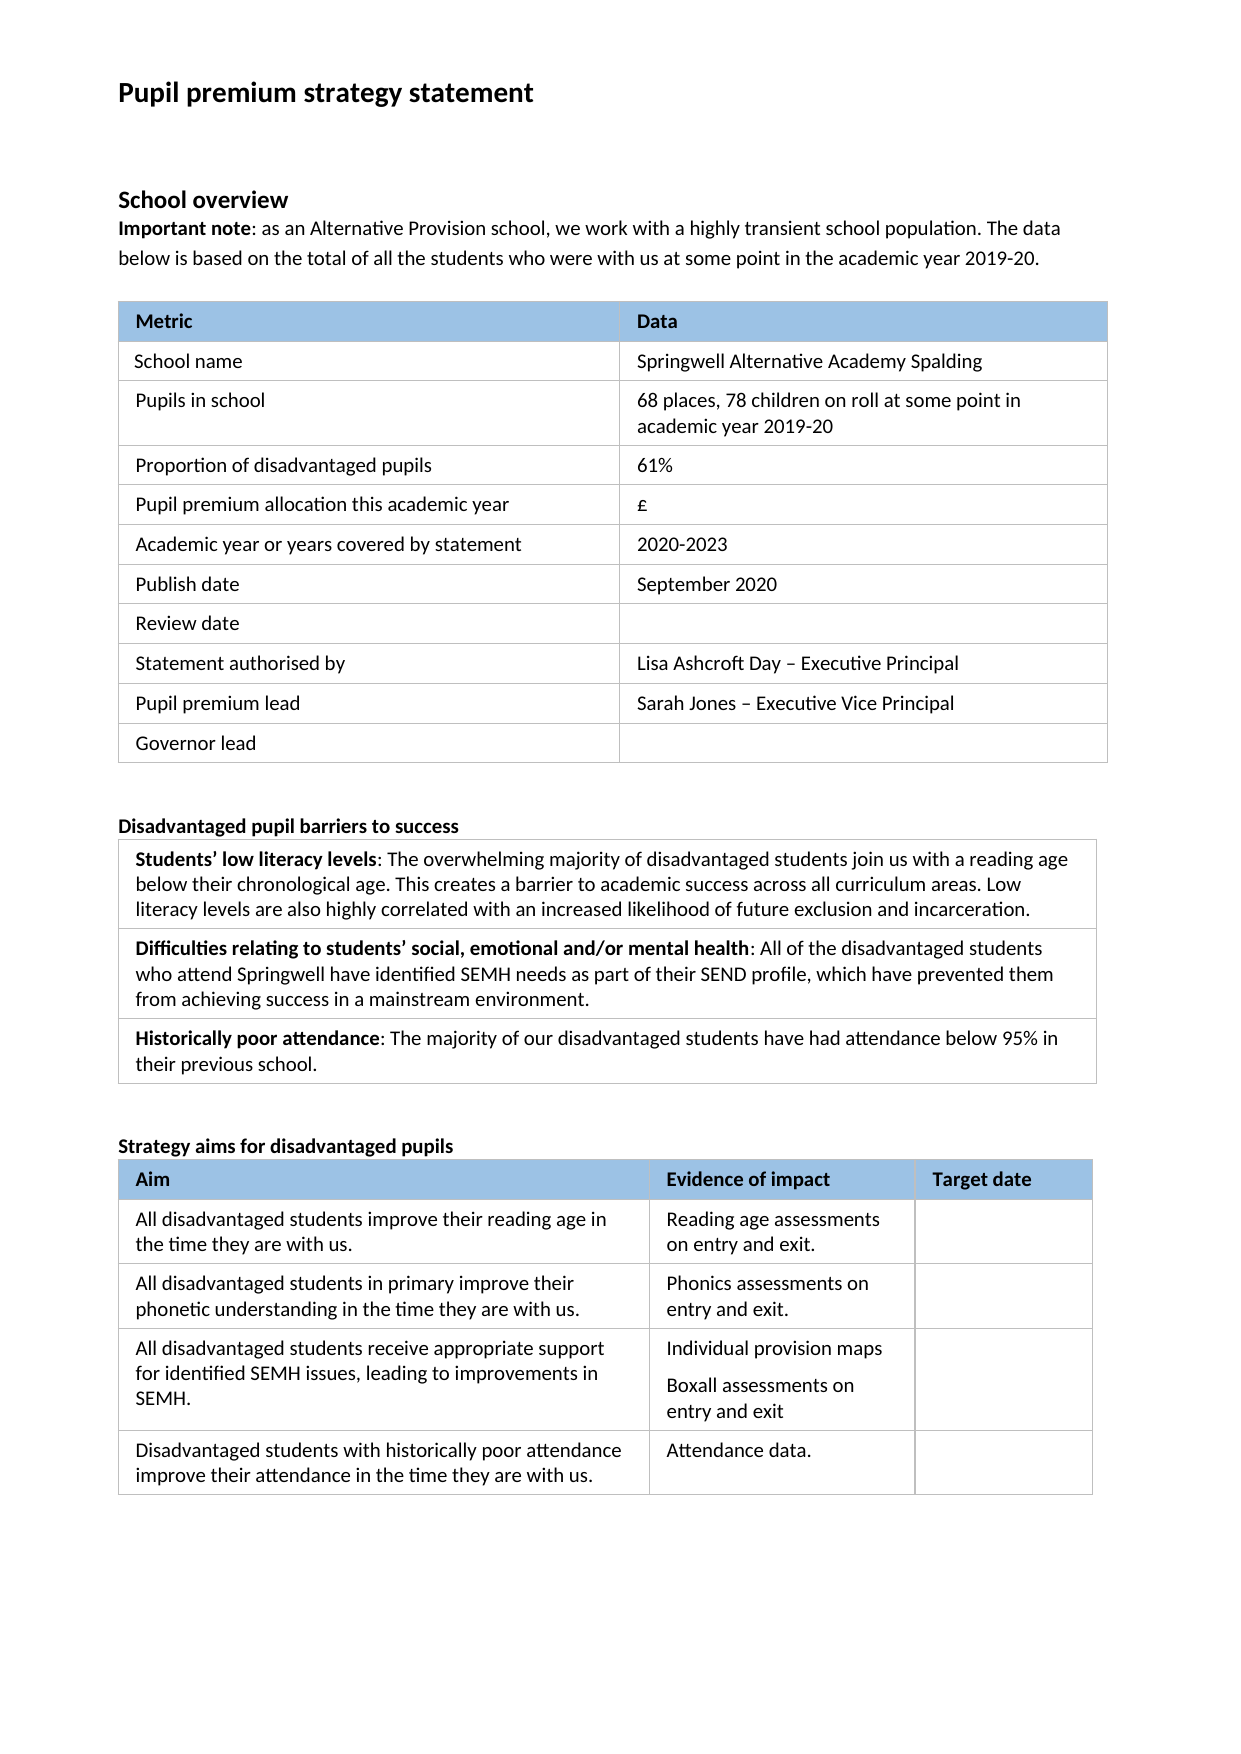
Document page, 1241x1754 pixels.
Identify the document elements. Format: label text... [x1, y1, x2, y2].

table_header Students’ low literacy levels: The overwhelming majority of disadvantaged students join us with a reading age below their chronological age. This creates a barrier to academic success across all curriculum areas. Low literacy levels are also highly correlated with an increased likelihood of future exclusion and incarceration. [119, 840, 1096, 928]
table_cell Phonics assessments on entry and exit. [650, 1264, 914, 1327]
table_cell Proportion of disadvantaged pupils [119, 446, 619, 484]
table_header Aim [119, 1160, 649, 1199]
table_cell [620, 604, 1107, 643]
table_cell Difficulties relating to students’ social, emotional and/or mental health: All of the disadvantaged students who attend Springwell have identified SEMH needs as part of their SEND profile, which have prevented them from achieving success in a mainstream environment. [119, 929, 1096, 1018]
table_cell [916, 1264, 1092, 1327]
subtitle Disadvantaged pupil barriers to success [118, 813, 1107, 838]
subtitle School overview [118, 184, 1107, 215]
table_cell Sarah Jones – Executive Vice Principal [620, 684, 1107, 722]
subtitle Pupil premium strategy statement [118, 74, 1107, 109]
table_cell Pupil premium lead [119, 684, 619, 722]
table_cell Review date [119, 604, 619, 643]
table_cell All disadvantaged students in primary improve their phonetic understanding in the time they are with us. [119, 1264, 649, 1327]
table_cell Statement authorised by [119, 644, 619, 683]
table_cell [916, 1431, 1092, 1494]
text Important note: as an Alternative Provision school, we work with a highly transient school population. The data below is based on the total of all the students who were with us at some point in the academic year 2019-20. [118, 215, 1107, 271]
table_cell [916, 1200, 1092, 1263]
table_cell September 2020 [620, 565, 1107, 603]
table_cell Historically poor attendance: The majority of our disadvantaged students have had attendance below 95% in their previous school. [119, 1019, 1096, 1082]
table_header Metric [119, 302, 619, 341]
table_cell Reading age assessments on entry and exit. [650, 1200, 914, 1263]
table_cell Springwell Alternative Academy Spalding [620, 342, 1107, 380]
table_cell Academic year or years covered by statement [119, 525, 619, 564]
table_cell £ [620, 485, 1107, 524]
table_header Evidence of impact [650, 1160, 914, 1199]
table_cell Pupil premium allocation this academic year [119, 485, 619, 524]
table_header Data [620, 302, 1107, 341]
table_cell Lisa Ashcroft Day – Executive Principal [620, 644, 1107, 683]
table_cell 68 places, 78 children on roll at some point in academic year 2019-20 [620, 381, 1107, 444]
table_cell Publish date [119, 565, 619, 603]
table_cell School name [119, 342, 619, 380]
table_cell Pupils in school [119, 381, 619, 444]
table_cell [620, 724, 1107, 762]
table_cell All disadvantaged students improve their reading age in the time they are with us. [119, 1200, 649, 1263]
table_cell Disadvantaged students with historically poor attendance improve their attendance in the time they are with us. [119, 1431, 649, 1494]
table_cell Attendance data. [650, 1431, 914, 1494]
table_cell Individual provision maps Boxall assessments on entry and exit [650, 1329, 914, 1430]
table_cell [916, 1329, 1092, 1430]
table_cell Governor lead [119, 724, 619, 762]
table_header Target date [916, 1160, 1092, 1199]
subtitle Strategy aims for disadvantaged pupils [118, 1133, 1107, 1159]
table_cell 61% [620, 446, 1107, 484]
table_cell All disadvantaged students receive appropriate support for identified SEMH issues, leading to improvements in SEMH. [119, 1329, 649, 1430]
table_cell 2020-2023 [620, 525, 1107, 564]
